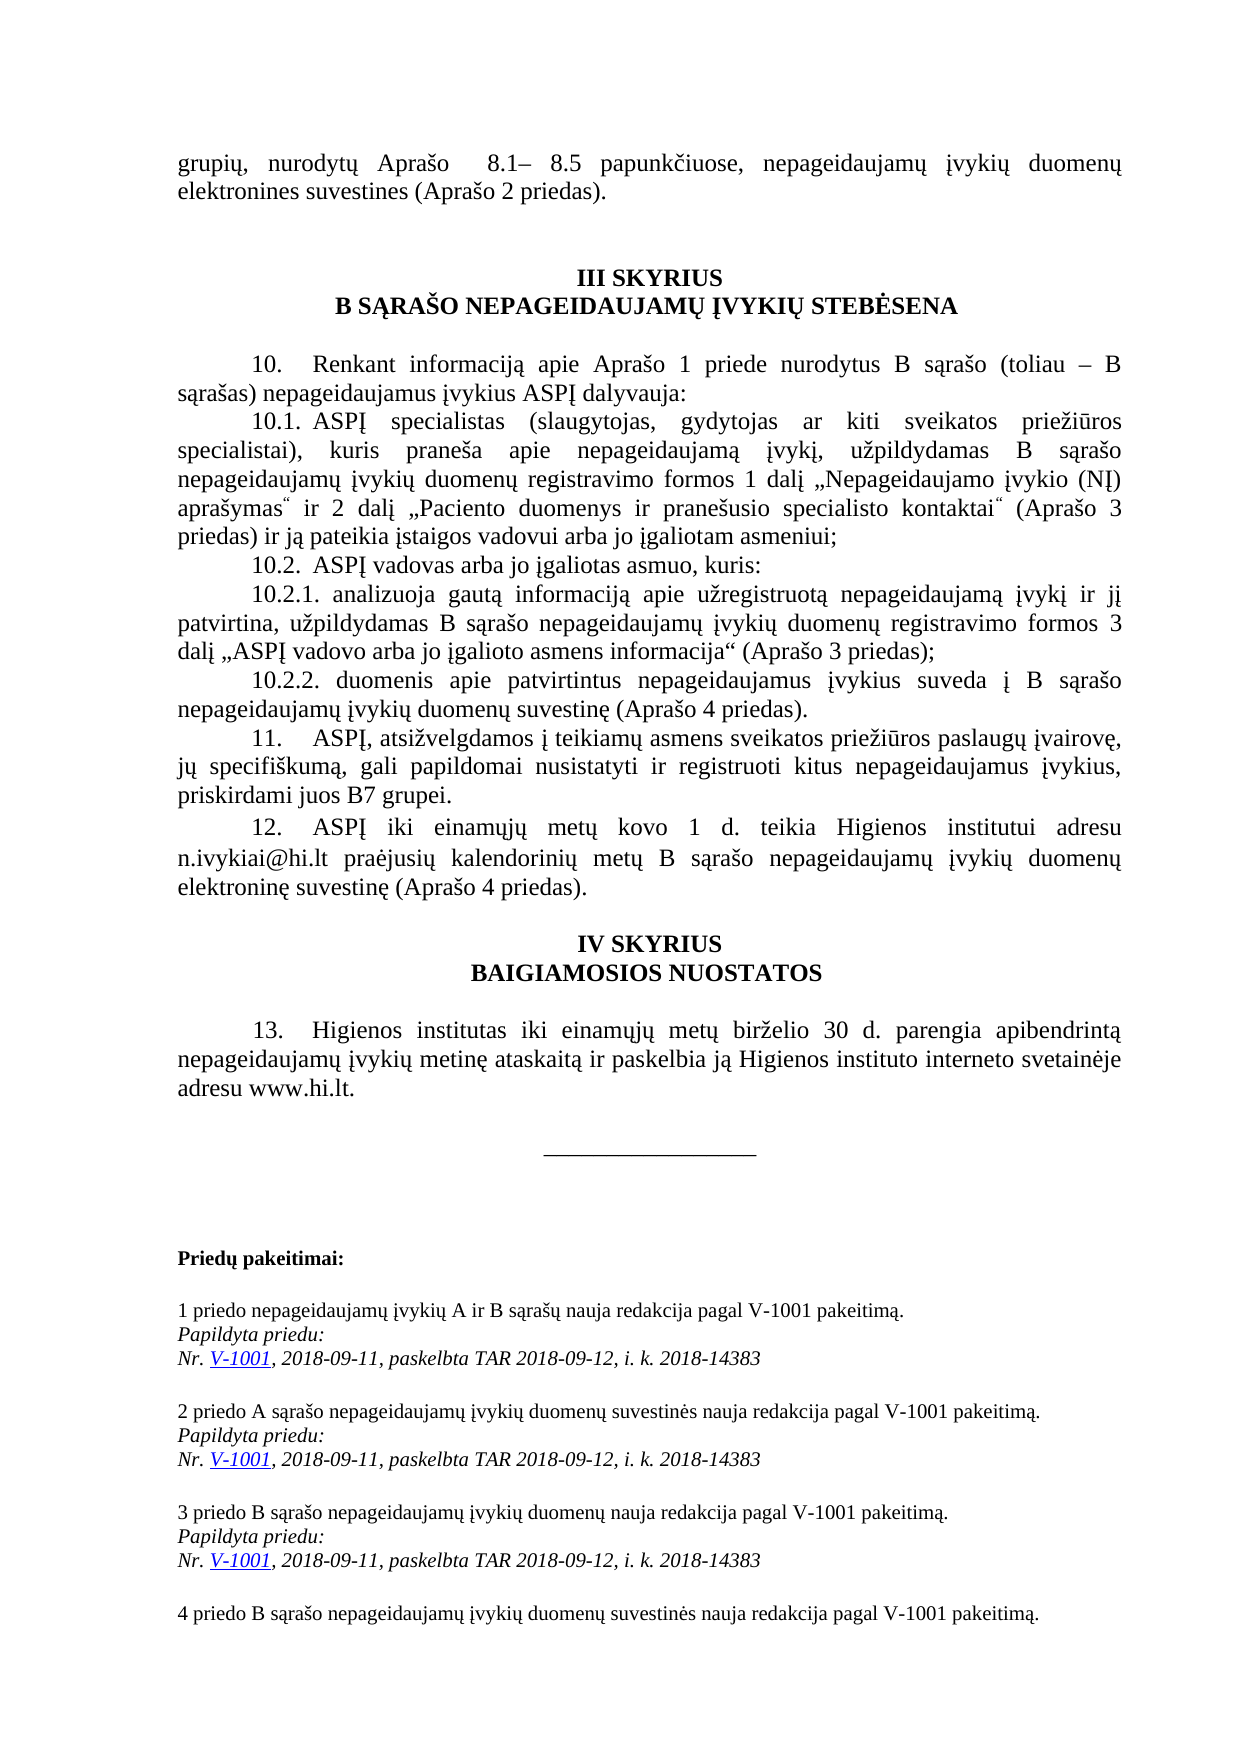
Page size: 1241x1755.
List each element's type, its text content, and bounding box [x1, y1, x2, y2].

text 10.2.1. analizuoja gautą informaciją apie užregistruotą nepageidaujamą įvykį ir jį patvirtina, užpildydamas B sąrašo nepageidaujamų įvykių duomenų registravimo formos 3 dalį „ASPĮ vadovo arba jo įgalioto asmens informacija“ (Aprašo 3 priedas); [177, 579, 1122, 665]
text 10.2. ASPĮ vadovas arba jo įgaliotas asmuo, kuris: [177, 550, 1122, 579]
text III SKYRIUS [177, 263, 1122, 291]
text 13. Higienos institutas iki einamųjų metų birželio 30 d. parengia apibendrintą nepageidaujamų įvykių metinę ataskaitą ir paskelbia ją Higienos instituto interneto svetainėje adresu www.hi.lt. [177, 1015, 1122, 1102]
text Papildyta priedu: [177, 1524, 1122, 1548]
text 10. Renkant informaciją apie Aprašo 1 priede nurodytus B sąrašo (toliau – B sąrašas) nepageidaujamus įvykius ASPĮ dalyvauja: [177, 349, 1122, 406]
text grupių, nurodytų Aprašo 8.1– 8.5 papunkčiuose, nepageidaujamų įvykių duomenų elektronines suvestines (Aprašo 2 priedas). [177, 148, 1122, 205]
text 4 priedo B sąrašo nepageidaujamų įvykių duomenų suvestinės nauja redakcija pagal V-1001 pakeitimą. [177, 1601, 1122, 1625]
text Nr. V-1001, 2018-09-11, paskelbta TAR 2018-09-12, i. k. 2018-14383 [177, 1548, 1122, 1572]
text 10.2.2. duomenis apie patvirtintus nepageidaujamus įvykius suveda į B sąrašo nepageidaujamų įvykių duomenų suvestinę (Aprašo 4 priedas). [177, 665, 1122, 723]
text Nr. V-1001, 2018-09-11, paskelbta TAR 2018-09-12, i. k. 2018-14383 [177, 1346, 1122, 1370]
text Nr. V-1001, 2018-09-11, paskelbta TAR 2018-09-12, i. k. 2018-14383 [177, 1447, 1122, 1471]
text 1 priedo nepageidaujamų įvykių A ir B sąrašų nauja redakcija pagal V-1001 pakeitimą. [177, 1298, 1122, 1322]
text 11. ASPĮ, atsižvelgdamos į teikiamų asmens sveikatos priežiūros paslaugų įvairovę, jų specifiškumą, gali papildomai nusistatyti ir registruoti kitus nepageidaujamus įvykius, priskirdami juos B7 grupei. [177, 723, 1122, 809]
text 2 priedo A sąrašo nepageidaujamų įvykių duomenų suvestinės nauja redakcija pagal V-1001 pakeitimą. [177, 1399, 1122, 1423]
text BAIGIAMOSIOS NUOSTATOS [177, 958, 1122, 987]
text 12. ASPĮ iki einamųjų metų kovo 1 d. teikia Higienos institutui adresu n.ivykiai@hi.lt praėjusių kalendorinių metų B sąrašo nepageidaujamų įvykių duomenų elektroninę suvestinę (Aprašo 4 priedas). [177, 809, 1122, 900]
text Papildyta priedu: [177, 1322, 1122, 1346]
text 3 priedo B sąrašo nepageidaujamų įvykių duomenų nauja redakcija pagal V-1001 pakeitimą. [177, 1500, 1122, 1524]
text B sąrašo nepageidaujamŲ įvykiŲ STEBĖSENa [177, 291, 1122, 320]
text 10.1. ASPĮ specialistas (slaugytojas, gydytojas ar kiti sveikatos priežiūros specialistai), kuris praneša apie nepageidaujamą įvykį, užpildydamas B sąrašo nepageidaujamų įvykių duomenų registravimo formos 1 dalį „Nepageidaujamo įvykio (NĮ) aprašymas“ ir 2 dalį „Paciento duomenys ir pranešusio specialisto kontaktai“ (Aprašo 3 priedas) ir ją pateikia įstaigos vadovui arba jo įgaliotam asmeniui; [177, 406, 1122, 550]
text iV SKYRIUS [177, 929, 1122, 958]
text Papildyta priedu: [177, 1423, 1122, 1447]
text _________________ [177, 1130, 1122, 1159]
text Priedų pakeitimai: [177, 1245, 1122, 1269]
